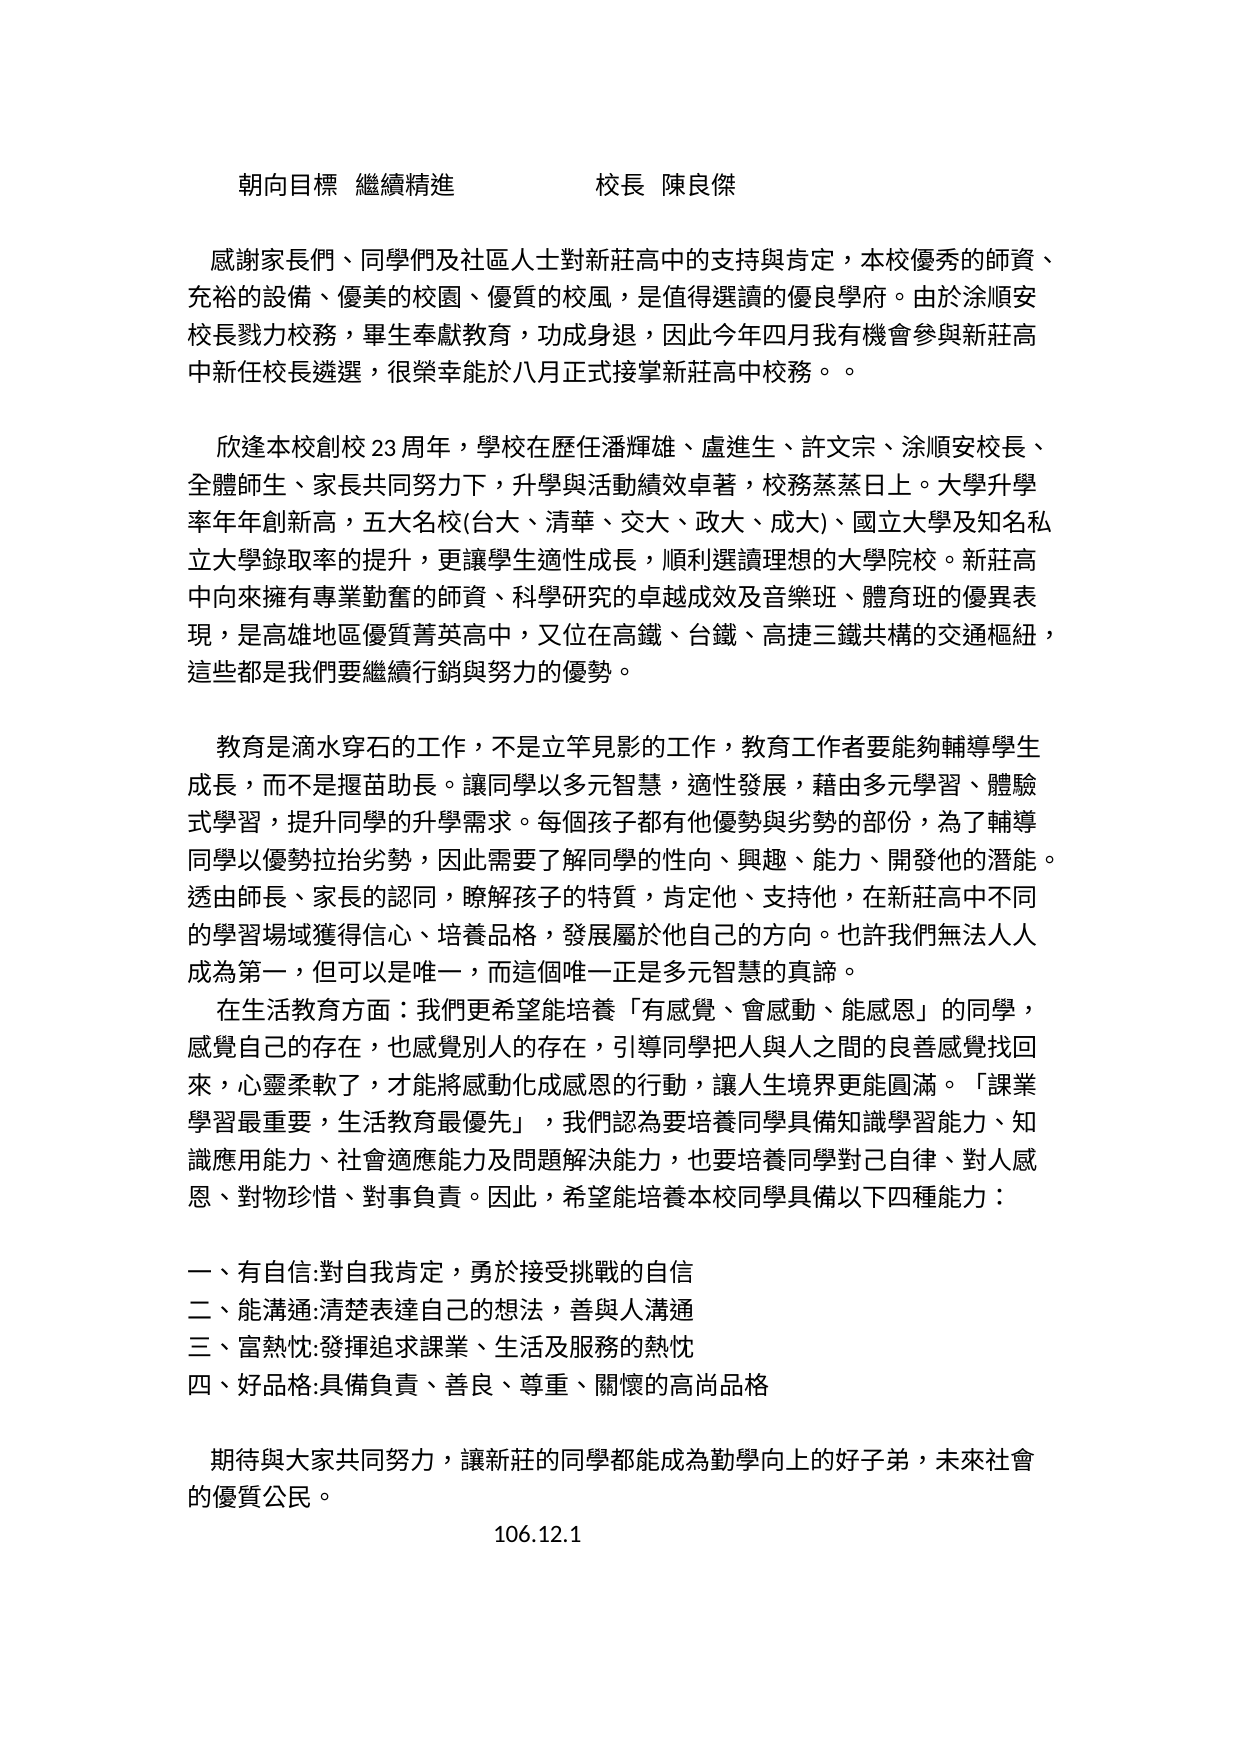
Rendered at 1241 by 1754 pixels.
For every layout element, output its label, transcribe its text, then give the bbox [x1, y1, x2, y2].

text 欣逢本校創校23周年，學校在歷任潘輝雄、盧進生、許文宗、涂順安校長、全體師生、家長共同努力下，升學與活動績效卓著，校務蒸蒸日上。大學升學率年年創新高，五大名校(台大、清華、交大、政大、成大)、國立大學及知名私立大學錄取率的提升，更讓學生適性成長，順利選讀理想的大學院校。新莊高中向來擁有專業勤奮的師資、科學研究的卓越成效及音樂班、體育班的優異表現，是高雄地區優質菁英高中，又位在高鐵、台鐵、高捷三鐵共構的交通樞紐，這些都是我們要繼續行銷與努力的優勢。 [187, 427, 1053, 689]
text 朝向目標 繼續精進 校長 陳良傑 [187, 164, 1053, 202]
text 教育是滴水穿石的工作，不是立竿見影的工作，教育工作者要能夠輔導學生成長，而不是揠苗助長。讓同學以多元智慧，適性發展，藉由多元學習、體驗式學習，提升同學的升學需求。每個孩子都有他優勢與劣勢的部份，為了輔導同學以優勢拉抬劣勢，因此需要了解同學的性向、興趣、能力、開發他的潛能。透由師長、家長的認同，瞭解孩子的特質，肯定他、支持他，在新莊高中不同的學習場域獲得信心、培養品格，發展屬於他自己的方向。也許我們無法人人成為第一，但可以是唯一，而這個唯一正是多元智慧的真諦。 [187, 727, 1053, 989]
text 二、能溝通:清楚表達自己的想法，善與人溝通 [187, 1289, 1053, 1327]
text 一、有自信:對自我肯定，勇於接受挑戰的自信 [187, 1252, 1053, 1289]
text 四、好品格:具備負責、善良、尊重、關懷的高尚品格 [187, 1364, 1053, 1402]
text 三、富熱忱:發揮追求課業、生活及服務的熱忱 [187, 1327, 1053, 1364]
text 106.12.1 [187, 1514, 1053, 1552]
text 感謝家長們、同學們及社區人士對新莊高中的支持與肯定，本校優秀的師資、充裕的設備、優美的校園、優質的校風，是值得選讀的優良學府。由於涂順安校長戮力校務，畢生奉獻教育，功成身退，因此今年四月我有機會參與新莊高中新任校長遴選，很榮幸能於八月正式接掌新莊高中校務。。 [187, 239, 1053, 389]
text 期待與大家共同努力，讓新莊的同學都能成為勤學向上的好子弟，未來社會的優質公民。 [187, 1439, 1053, 1514]
text 在生活教育方面：我們更希望能培養「有感覺、會感動、能感恩」的同學，感覺自己的存在，也感覺別人的存在，引導同學把人與人之間的良善感覺找回來，心靈柔軟了，才能將感動化成感恩的行動，讓人生境界更能圓滿。「課業學習最重要，生活教育最優先」，我們認為要培養同學具備知識學習能力、知識應用能力、社會適應能力及問題解決能力，也要培養同學對己自律、對人感恩、對物珍惜、對事負責。因此，希望能培養本校同學具備以下四種能力： [187, 989, 1053, 1214]
